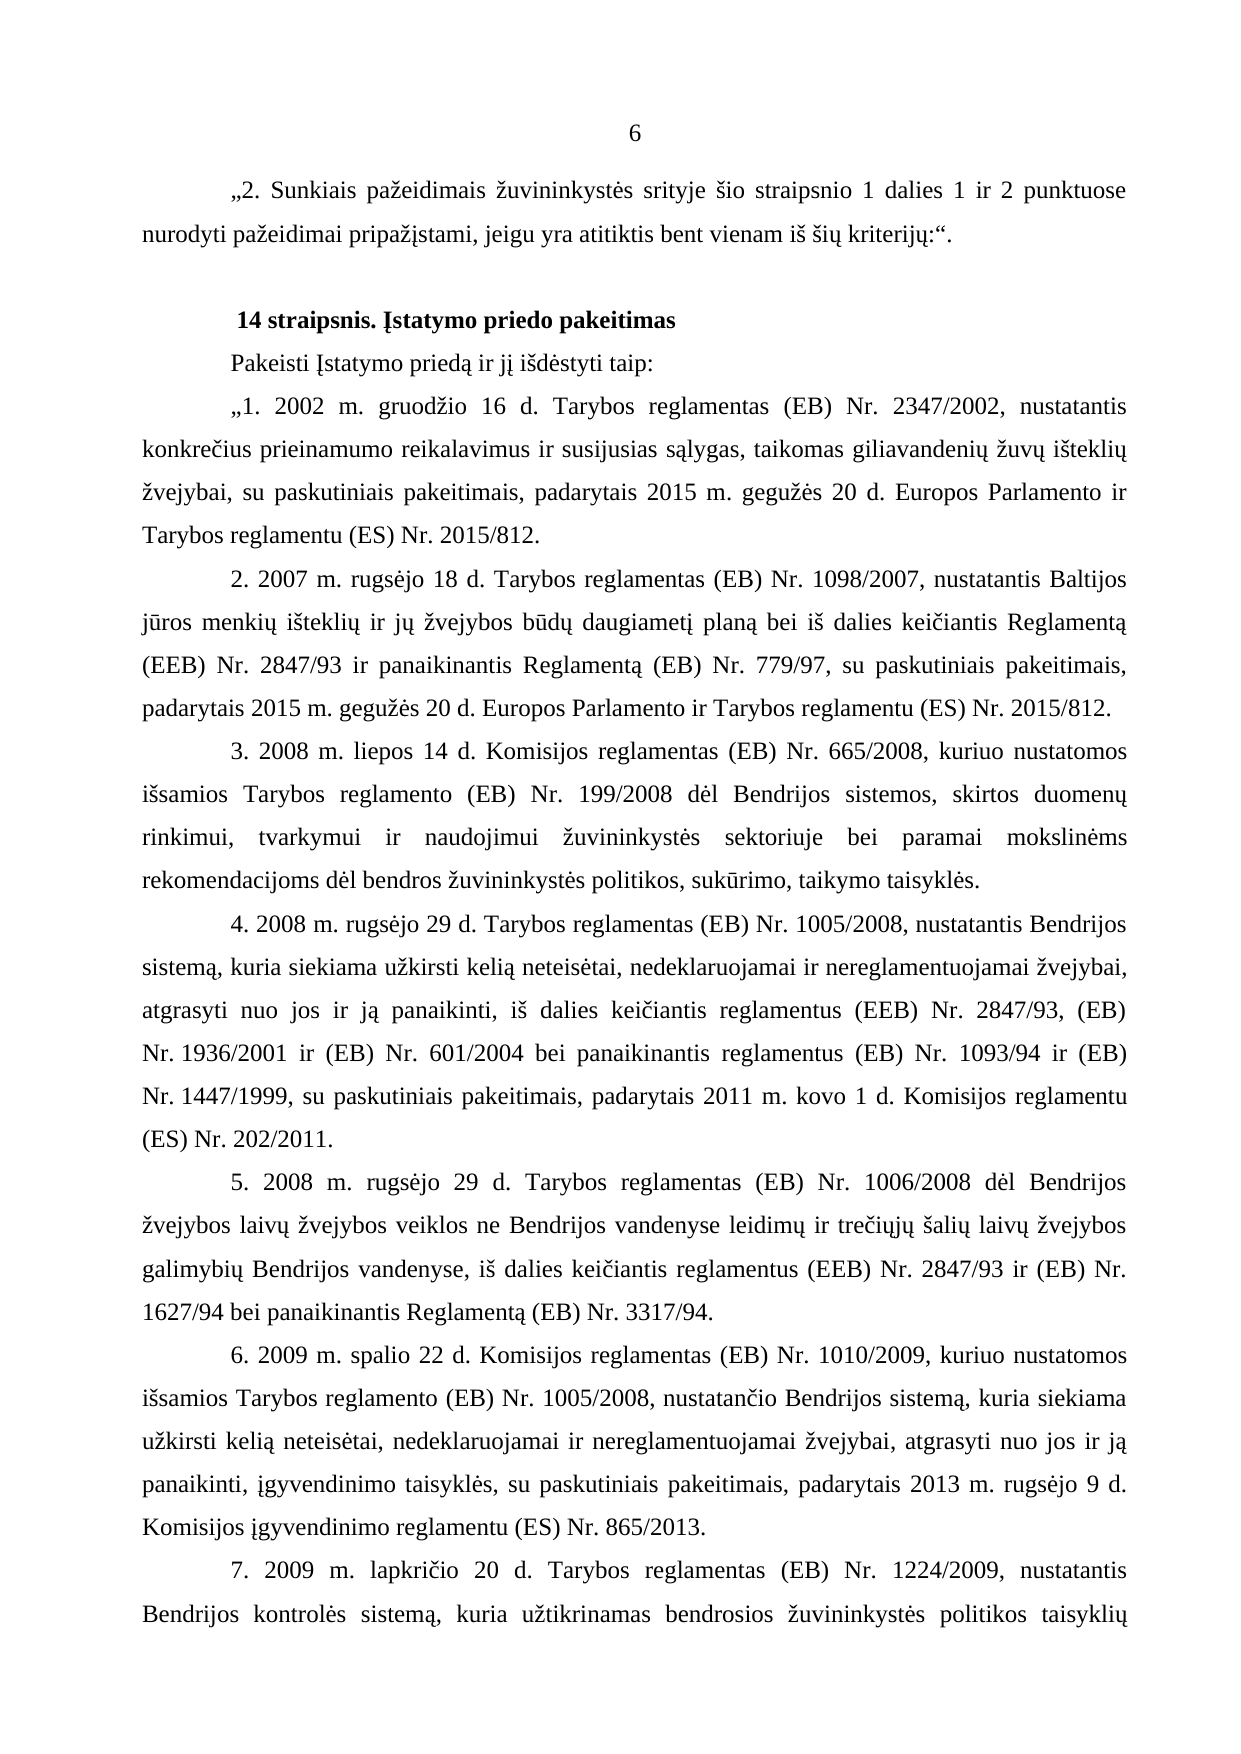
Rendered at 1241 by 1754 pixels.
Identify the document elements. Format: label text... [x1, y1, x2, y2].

text 14 straipsnis. Įstatymo priedo pakeitimas [148, 305, 1128, 334]
text „1. 2002 m. gruodžio 16 d. Tarybos reglamentas (EB) Nr. 2347/2002, nustatantis konkrečius prieinamumo reikalavimus ir susijusias sąlygas, taikomas giliavandenių žuvų išteklių žvejybai, su paskutiniais pakeitimais, padarytais 2015 m. gegužės 20 d. Europos Parlamento ir Tarybos reglamentu (ES) Nr. 2015/812. [142, 391, 1128, 549]
text 4. 2008 m. rugsėjo 29 d. Tarybos reglamentas (EB) Nr. 1005/2008, nustatantis Bendrijos sistemą, kuria siekiama užkirsti kelią neteisėtai, nedeklaruojamai ir nereglamentuojamai žvejybai, atgrasyti nuo jos ir ją panaikinti, iš dalies keičiantis reglamentus (EEB) Nr. 2847/93, (EB) Nr. 1936/2001 ir (EB) Nr. 601/2004 bei panaikinantis reglamentus (EB) Nr. 1093/94 ir (EB) Nr. 1447/1999, su paskutiniais pakeitimais, padarytais 2011 m. kovo 1 d. Komisijos reglamentu (ES) Nr. 202/2011. [142, 909, 1128, 1153]
text 3. 2008 m. liepos 14 d. Komisijos reglamentas (EB) Nr. 665/2008, kuriuo nustatomos išsamios Tarybos reglamento (EB) Nr. 199/2008 dėl Bendrijos sistemos, skirtos duomenų rinkimui, tvarkymui ir naudojimui žuvininkystės sektoriuje bei paramai mokslinėms rekomendacijoms dėl bendros žuvininkystės politikos, sukūrimo, taikymo taisyklės. [142, 736, 1128, 894]
text „2. Sunkiais pažeidimais žuvininkystės srityje šio straipsnio 1 dalies 1 ir 2 punktuose nurodyti pažeidimai pripažįstami, jeigu yra atitiktis bent vienam iš šių kriterijų:“. [142, 176, 1128, 247]
text 2. 2007 m. rugsėjo 18 d. Tarybos reglamentas (EB) Nr. 1098/2007, nustatantis Baltijos jūros menkių išteklių ir jų žvejybos būdų daugiametį planą bei iš dalies keičiantis Reglamentą (EEB) Nr. 2847/93 ir panaikinantis Reglamentą (EB) Nr. 779/97, su paskutiniais pakeitimais, padarytais 2015 m. gegužės 20 d. Europos Parlamento ir Tarybos reglamentu (ES) Nr. 2015/812. [142, 564, 1128, 722]
text 7. 2009 m. lapkričio 20 d. Tarybos reglamentas (EB) Nr. 1224/2009, nustatantis Bendrijos kontrolės sistemą, kuria užtikrinamas bendrosios žuvininkystės politikos taisyklių [142, 1556, 1128, 1627]
text 5. 2008 m. rugsėjo 29 d. Tarybos reglamentas (EB) Nr. 1006/2008 dėl Bendrijos žvejybos laivų žvejybos veiklos ne Bendrijos vandenyse leidimų ir trečiųjų šalių laivų žvejybos galimybių Bendrijos vandenyse, iš dalies keičiantis reglamentus (EEB) Nr. 2847/93 ir (EB) Nr. 1627/94 bei panaikinantis Reglamentą (EB) Nr. 3317/94. [142, 1167, 1128, 1326]
text Pakeisti Įstatymo priedą ir jį išdėstyti taip: [142, 348, 1128, 377]
text 6. 2009 m. spalio 22 d. Komisijos reglamentas (EB) Nr. 1010/2009, kuriuo nustatomos išsamios Tarybos reglamento (EB) Nr. 1005/2008, nustatančio Bendrijos sistemą, kuria siekiama užkirsti kelią neteisėtai, nedeklaruojamai ir nereglamentuojamai žvejybai, atgrasyti nuo jos ir ją panaikinti, įgyvendinimo taisyklės, su paskutiniais pakeitimais, padarytais 2013 m. rugsėjo 9 d. Komisijos įgyvendinimo reglamentu (ES) Nr. 865/2013. [142, 1340, 1128, 1541]
